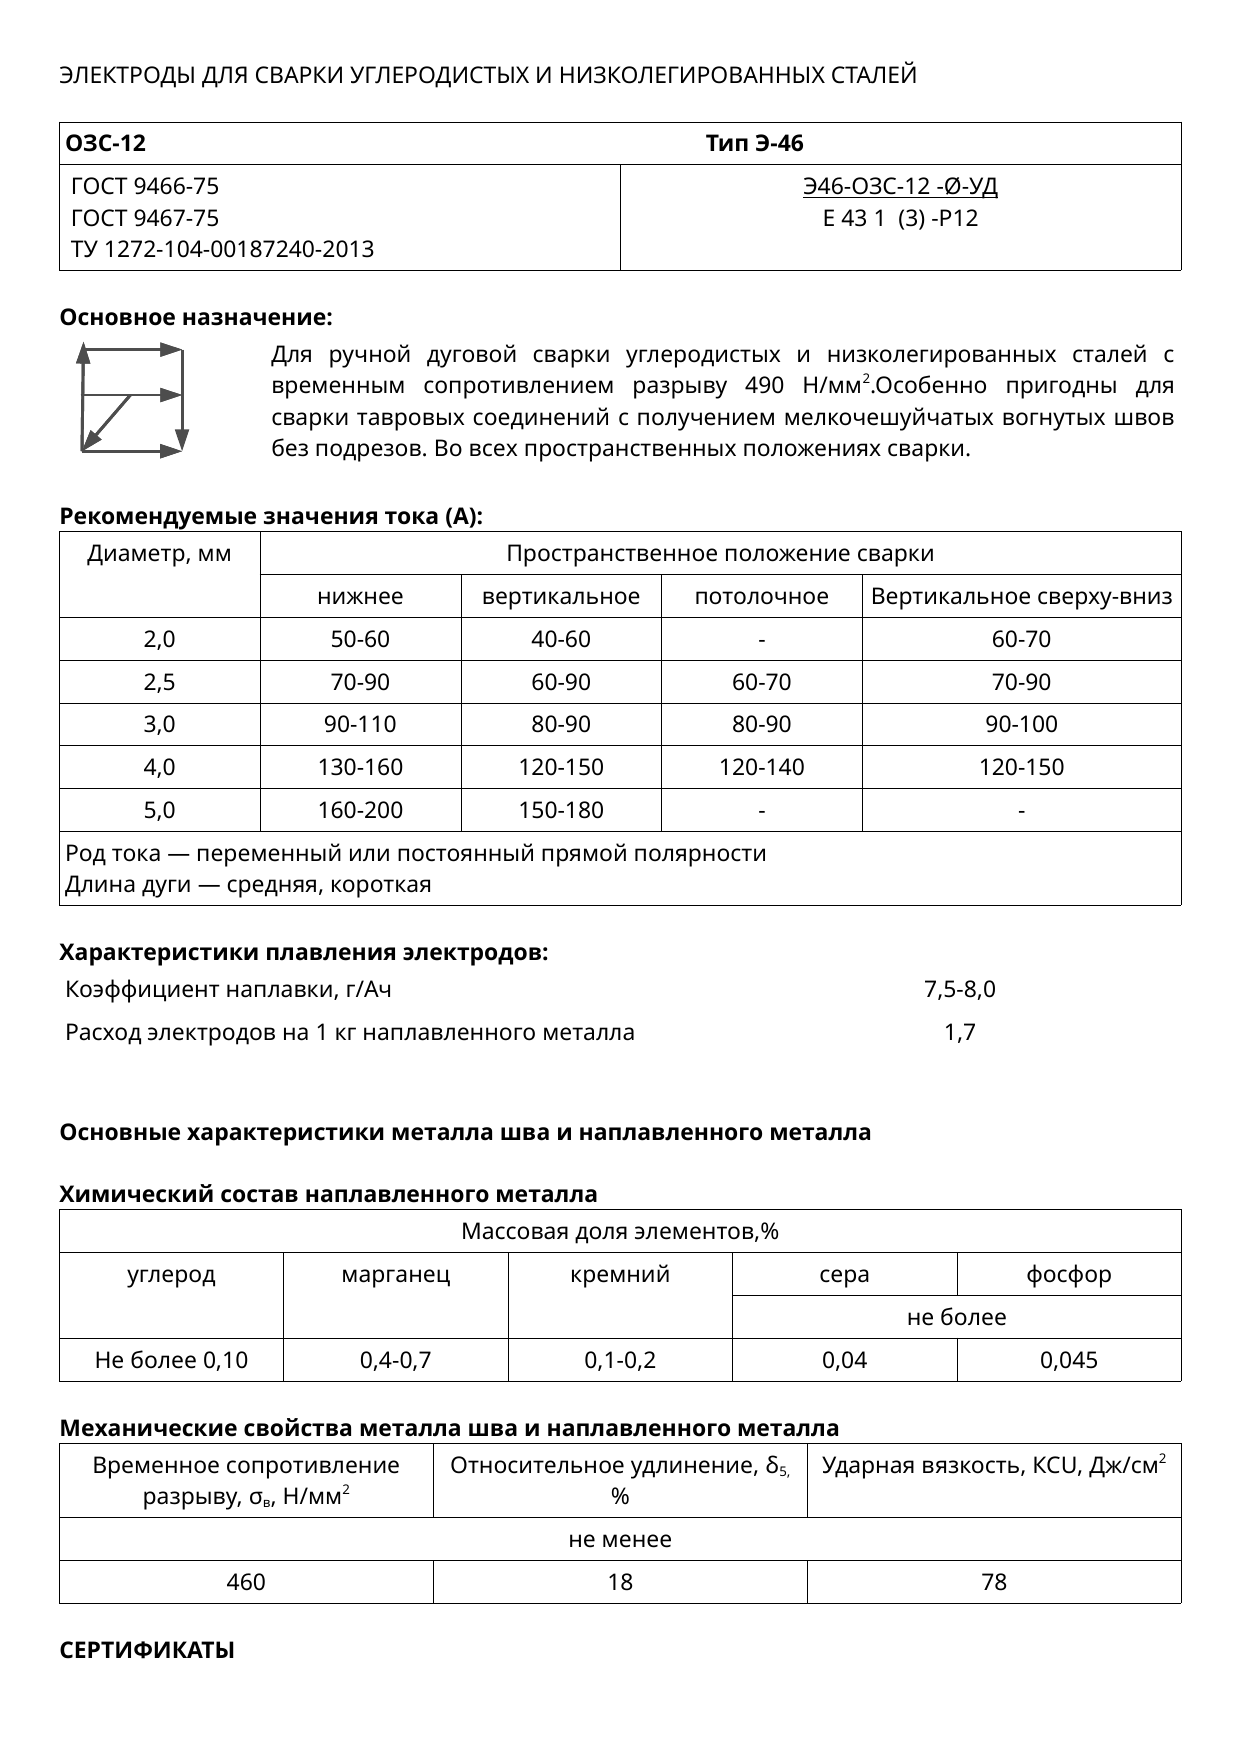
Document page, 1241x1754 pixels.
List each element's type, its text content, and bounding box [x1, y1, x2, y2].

table_cell марганец [284, 1253, 508, 1338]
table_cell 0,1-0,2 [509, 1339, 732, 1381]
text Основные характеристики металла шва и наплавленного металла [59, 1116, 1181, 1147]
table_cell - [662, 618, 862, 660]
table_header Для ручной дуговой сварки углеродистых и низколегированных сталей с временным сопротивлением разрыву 490 Н/мм2.Особенно пригодны для сварки тавровых соединений с получением мелкочешуйчатых вогнутых швов без подрезов. Во всех пространственных положениях сварки. [265, 332, 1181, 469]
table_header ОЗС-12 Тип Э-46 [60, 123, 1181, 164]
table_cell 0,4-0,7 [284, 1339, 508, 1381]
table_cell 18 [434, 1561, 807, 1603]
table_cell 78 [808, 1561, 1181, 1603]
table_cell 4,0 [60, 746, 260, 788]
table_cell 80-90 [662, 704, 862, 745]
table_cell 160-200 [261, 789, 461, 831]
table_cell потолочное [662, 575, 862, 617]
table_header Ударная вязкость, КСU, Дж/см2 [808, 1444, 1181, 1517]
table_cell 60-90 [462, 661, 661, 702]
table_cell 70-90 [261, 661, 461, 702]
text Механические свойства металла шва и наплавленного металла [59, 1412, 1181, 1443]
table_cell 90-110 [261, 704, 461, 745]
table_header Коэффициент наплавки, г/Ач [59, 968, 739, 1010]
table_cell сера [733, 1253, 957, 1295]
table_cell 40-60 [462, 618, 661, 660]
table_header Диаметр, мм [60, 532, 260, 617]
table_header Пространственное положение сварки [261, 532, 1181, 574]
text Характеристики плавления электродов: [59, 936, 1181, 968]
table_cell 80-90 [462, 704, 661, 745]
table_cell 0,045 [958, 1339, 1181, 1381]
table_header [59, 332, 265, 469]
table_cell Не более 0,10 [60, 1339, 283, 1381]
table_cell 120-140 [662, 746, 862, 788]
table_cell 120-150 [863, 746, 1181, 788]
table_cell ГОСТ 9466-75 ГОСТ 9467-75 ТУ 1272-104-00187240-2013 [60, 165, 620, 270]
table_header 7,5-8,0 [739, 968, 1181, 1010]
table_cell 0,04 [733, 1339, 957, 1381]
text ЭЛЕКТРОДЫ ДЛЯ СВАРКИ УГЛЕРОДИСТЫХ И НИЗКОЛЕГИРОВАННЫХ СТАЛЕЙ [59, 59, 1181, 90]
table_cell 60-70 [662, 661, 862, 702]
table_cell 120-150 [462, 746, 661, 788]
text СЕРТИФИКАТЫ [59, 1634, 1181, 1665]
table_cell 90-100 [863, 704, 1181, 745]
table_cell 1,7 [739, 1010, 1181, 1084]
table_cell кремний [509, 1253, 732, 1338]
table_cell углерод [60, 1253, 283, 1338]
table_header Временное сопротивление разрыву, σв, Н/мм2 [60, 1444, 433, 1517]
table_cell 2,0 [60, 618, 260, 660]
table_cell Вертикальное сверху-вниз [863, 575, 1181, 617]
table_cell 130-160 [261, 746, 461, 788]
table_header Относительное удлинение, δ5, % [434, 1444, 807, 1517]
text Основное назначение: [59, 301, 1181, 332]
table_cell Род тока — переменный или постоянный прямой полярности Длина дуги — средняя, короткая [60, 832, 1181, 905]
table_cell Э46-ОЗС-12 -Ø-УД Е 43 1 (3) -Р12 [621, 165, 1181, 270]
text Рекомендуемые значения тока (А): [59, 500, 1181, 531]
table_cell 2,5 [60, 661, 260, 702]
table_cell не менее [60, 1518, 1181, 1560]
table_cell вертикальное [462, 575, 661, 617]
table_cell 70-90 [863, 661, 1181, 702]
table_cell 460 [60, 1561, 433, 1603]
table_cell нижнее [261, 575, 461, 617]
table_cell - [662, 789, 862, 831]
table_cell 5,0 [60, 789, 260, 831]
table_cell 50-60 [261, 618, 461, 660]
table_cell 60-70 [863, 618, 1181, 660]
text Химический состав наплавленного металла [59, 1178, 1181, 1209]
table_cell 150-180 [462, 789, 661, 831]
table_cell 3,0 [60, 704, 260, 745]
table_cell фосфор [958, 1253, 1181, 1295]
table_cell не более [733, 1296, 1181, 1338]
table_cell - [863, 789, 1181, 831]
table_cell Расход электродов на 1 кг наплавленного металла [59, 1010, 739, 1084]
table_header Массовая доля элементов,% [60, 1210, 1181, 1252]
